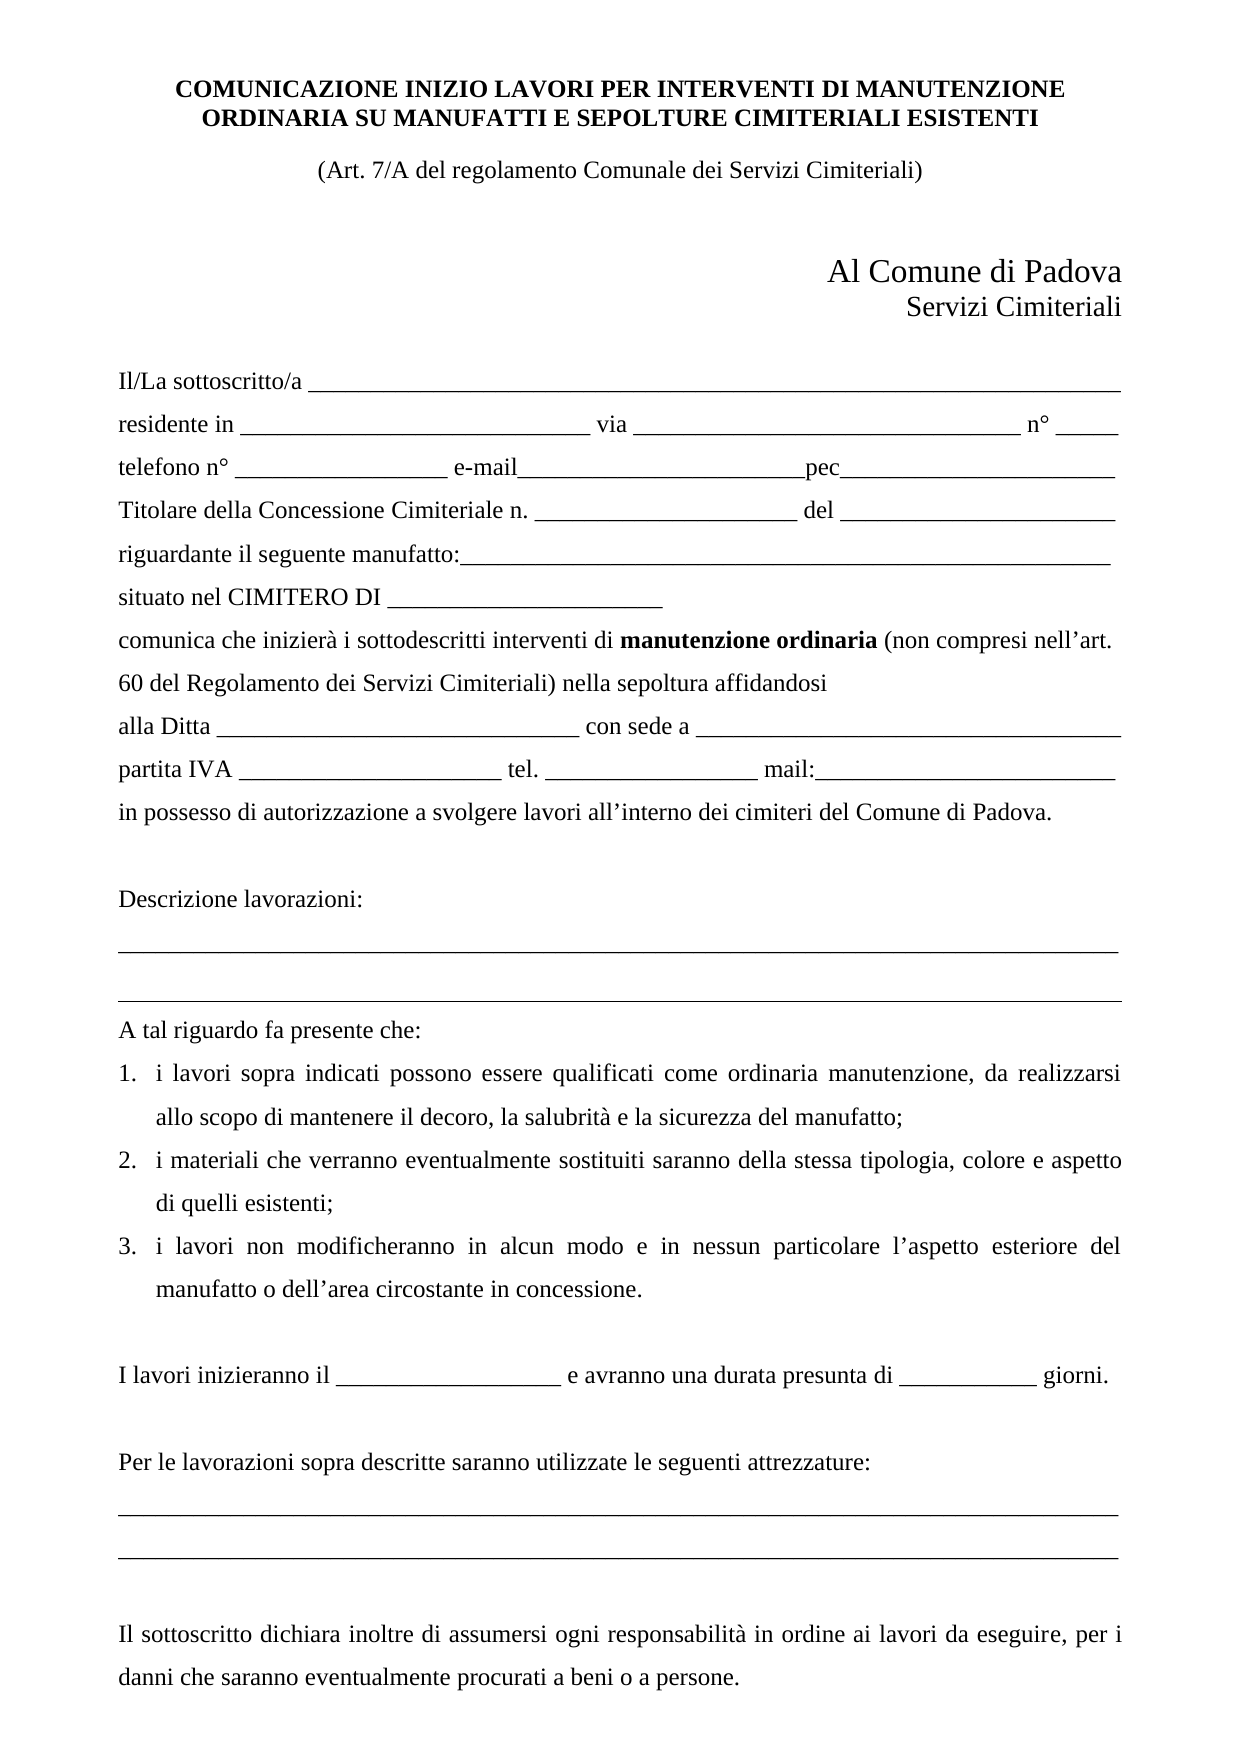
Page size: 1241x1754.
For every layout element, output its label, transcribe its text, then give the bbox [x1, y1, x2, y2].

text situato nel CIMITERO DI ______________________ [118, 582, 1122, 611]
subtitle COMUNICAZIONE INIZIO LAVORI PER INTERVENTI DI MANUTENZIONE ORDINARIA SU MANUFATTI E SEPOLTURE CIMITERIALI ESISTENTI [118, 74, 1122, 131]
text ________________________________________________________________________________ [118, 927, 1122, 956]
text in possesso di autorizzazione a svolgere lavori all’interno dei cimiteri del Comune di Padova. [118, 797, 1122, 826]
list i materiali che verranno eventualmente sostituiti saranno della stessa tipologia, colore e aspetto di quelli esistenti; [118, 1145, 1122, 1217]
text A tal riguardo fa presente che: [118, 1015, 1122, 1044]
list i lavori sopra indicati possono essere qualificati come ordinaria manutenzione, da realizzarsi allo scopo di mantenere il decoro, la salubrità e la sicurezza del manufatto; [118, 1058, 1122, 1130]
text Il sottoscritto dichiara inoltre di assumersi ogni responsabilità in ordine ai lavori da eseguire, per i danni che saranno eventualmente procurati a beni o a persone. [118, 1619, 1122, 1691]
subtitle Servizi Cimiteriali [118, 289, 1122, 323]
subtitle residente in ____________________________ via _______________________________ n° _____ [118, 409, 1122, 438]
subtitle Il/La sottoscritto/a _________________________________________________________________ [118, 366, 1122, 395]
subtitle telefono n° _________________ e-mail_______________________pec______________________ [118, 452, 1122, 481]
subtitle (Art. 7/A del regolamento Comunale dei Servizi Cimiteriali) [118, 155, 1122, 184]
text Descrizione lavorazioni: [118, 884, 1122, 912]
text alla Ditta _____________________________ con sede a __________________________________ [118, 711, 1122, 740]
subtitle Al Comune di Padova [118, 251, 1122, 289]
text partita IVA _____________________ tel. _________________ mail:________________________ [118, 754, 1122, 783]
text Titolare della Concessione Cimiteriale n. _____________________ del ______________________ [118, 496, 1122, 524]
text I lavori inizieranno il __________________ e avranno una durata presunta di ___________ giorni. [118, 1360, 1122, 1389]
text ________________________________________________________________________________________________________________________________________________________________ [118, 1490, 1122, 1562]
text comunica che inizierà i sottodescritti interventi di manutenzione ordinaria (non compresi nell’art. 60 del Regolamento dei Servizi Cimiteriali) nella sepoltura affidandosi [118, 625, 1122, 697]
text riguardante il seguente manufatto:____________________________________________________ [118, 539, 1122, 567]
list i lavori non modificheranno in alcun modo e in nessun particolare l’aspetto esteriore del manufatto o dell’area circostante in concessione. [118, 1231, 1122, 1303]
text Per le lavorazioni sopra descritte saranno utilizzate le seguenti attrezzature: [118, 1447, 1122, 1475]
